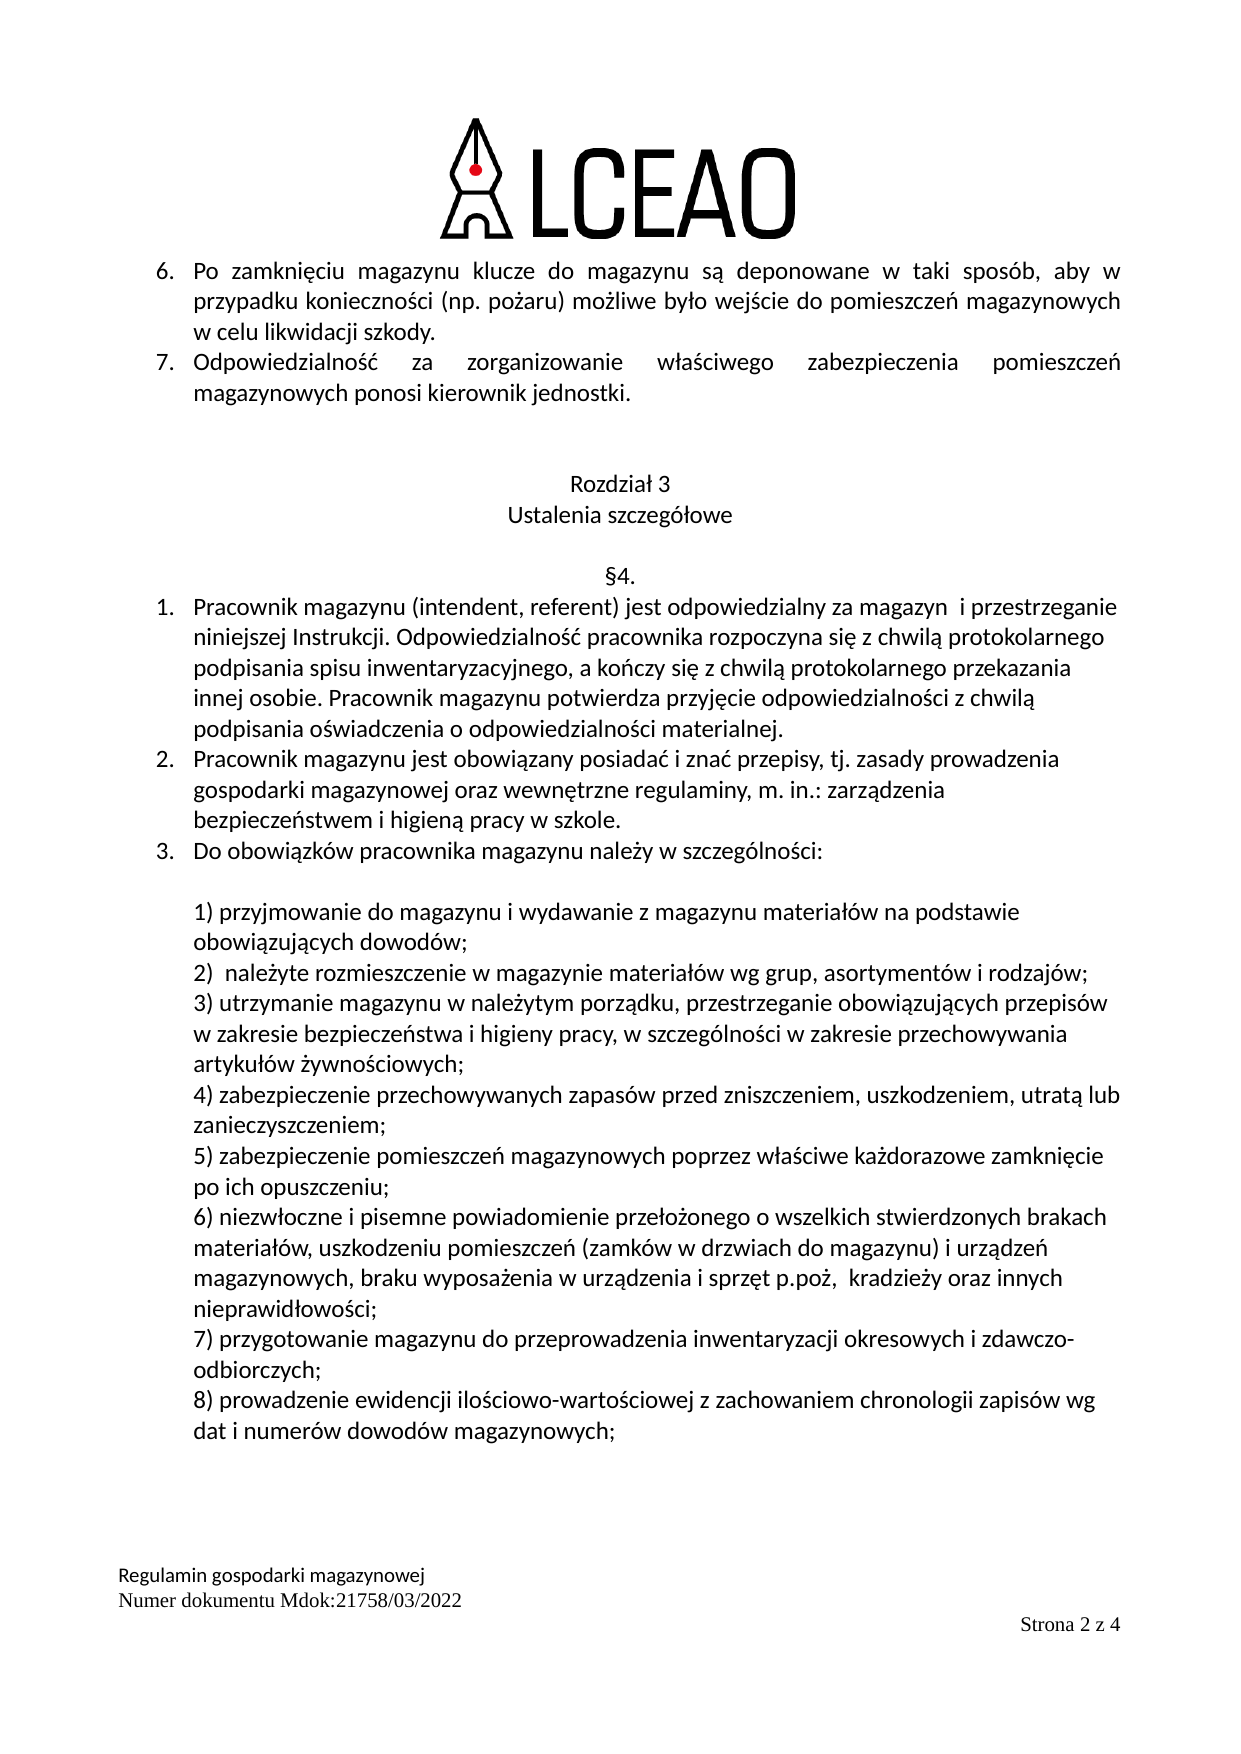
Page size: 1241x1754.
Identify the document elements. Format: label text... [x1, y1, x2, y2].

text Rozdział 3 [118, 469, 1122, 499]
list 8) prowadzenie ewidencji ilościowo-wartościowej z zachowaniem chronologii zapisów wg dat i numerów dowodów magazynowych; [156, 1384, 1122, 1445]
list Do obowiązków pracownika magazynu należy w szczególności: [156, 835, 1122, 865]
list 3) utrzymanie magazynu w należytym porządku, przestrzeganie obowiązujących przepisów w zakresie bezpieczeństwa i higieny pracy, w szczególności w zakresie przechowywania artykułów żywnościowych; [156, 987, 1122, 1079]
list 1) przyjmowanie do magazynu i wydawanie z magazynu materiałów na podstawie obowiązujących dowodów; [156, 896, 1122, 957]
list 4) zabezpieczenie przechowywanych zapasów przed zniszczeniem, uszkodzeniem, utratą lub zanieczyszczeniem; [156, 1079, 1122, 1140]
list 2) należyte rozmieszczenie w magazynie materiałów wg grup, asortymentów i rodzajów; [156, 957, 1122, 987]
text Ustalenia szczegółowe [118, 499, 1122, 530]
list 6) niezwłoczne i pisemne powiadomienie przełożonego o wszelkich stwierdzonych brakach materiałów, uszkodzeniu pomieszczeń (zamków w drzwiach do magazynu) i urządzeń magazynowych, braku wyposażenia w urządzenia i sprzęt p.poż, kradzieży oraz innych nieprawidłowości; [156, 1201, 1122, 1323]
list Odpowiedzialność za zorganizowanie właściwego zabezpieczenia pomieszczeń magazynowych ponosi kierownik jednostki. [156, 347, 1122, 408]
text §4. [118, 560, 1122, 591]
list Pracownik magazynu (intendent, referent) jest odpowiedzialny za magazyn i przestrzeganie niniejszej Instrukcji. Odpowiedzialność pracownika rozpoczyna się z chwilą protokolarnego podpisania spisu inwentaryzacyjnego, a kończy się z chwilą protokolarnego przekazania innej osobie. Pracownik magazynu potwierdza przyjęcie odpowiedzialności z chwilą podpisania oświadczenia o odpowiedzialności materialnej. [156, 591, 1122, 743]
list Pracownik magazynu jest obowiązany posiadać i znać przepisy, tj. zasady prowadzenia gospodarki magazynowej oraz wewnętrzne regulaminy, m. in.: zarządzenia bezpieczeństwem i higieną pracy w szkole. [156, 743, 1122, 835]
list 5) zabezpieczenie pomieszczeń magazynowych poprzez właściwe każdorazowe zamknięcie po ich opuszczeniu; [156, 1140, 1122, 1201]
list 7) przygotowanie magazynu do przeprowadzenia inwentaryzacji okresowych i zdawczo- odbiorczych; [156, 1323, 1122, 1384]
picture [118, 118, 1123, 255]
list Po zamknięciu magazynu klucze do magazynu są deponowane w taki sposób, aby w przypadku konieczności (np. pożaru) możliwe było wejście do pomieszczeń magazynowych w celu likwidacji szkody. [156, 255, 1122, 347]
